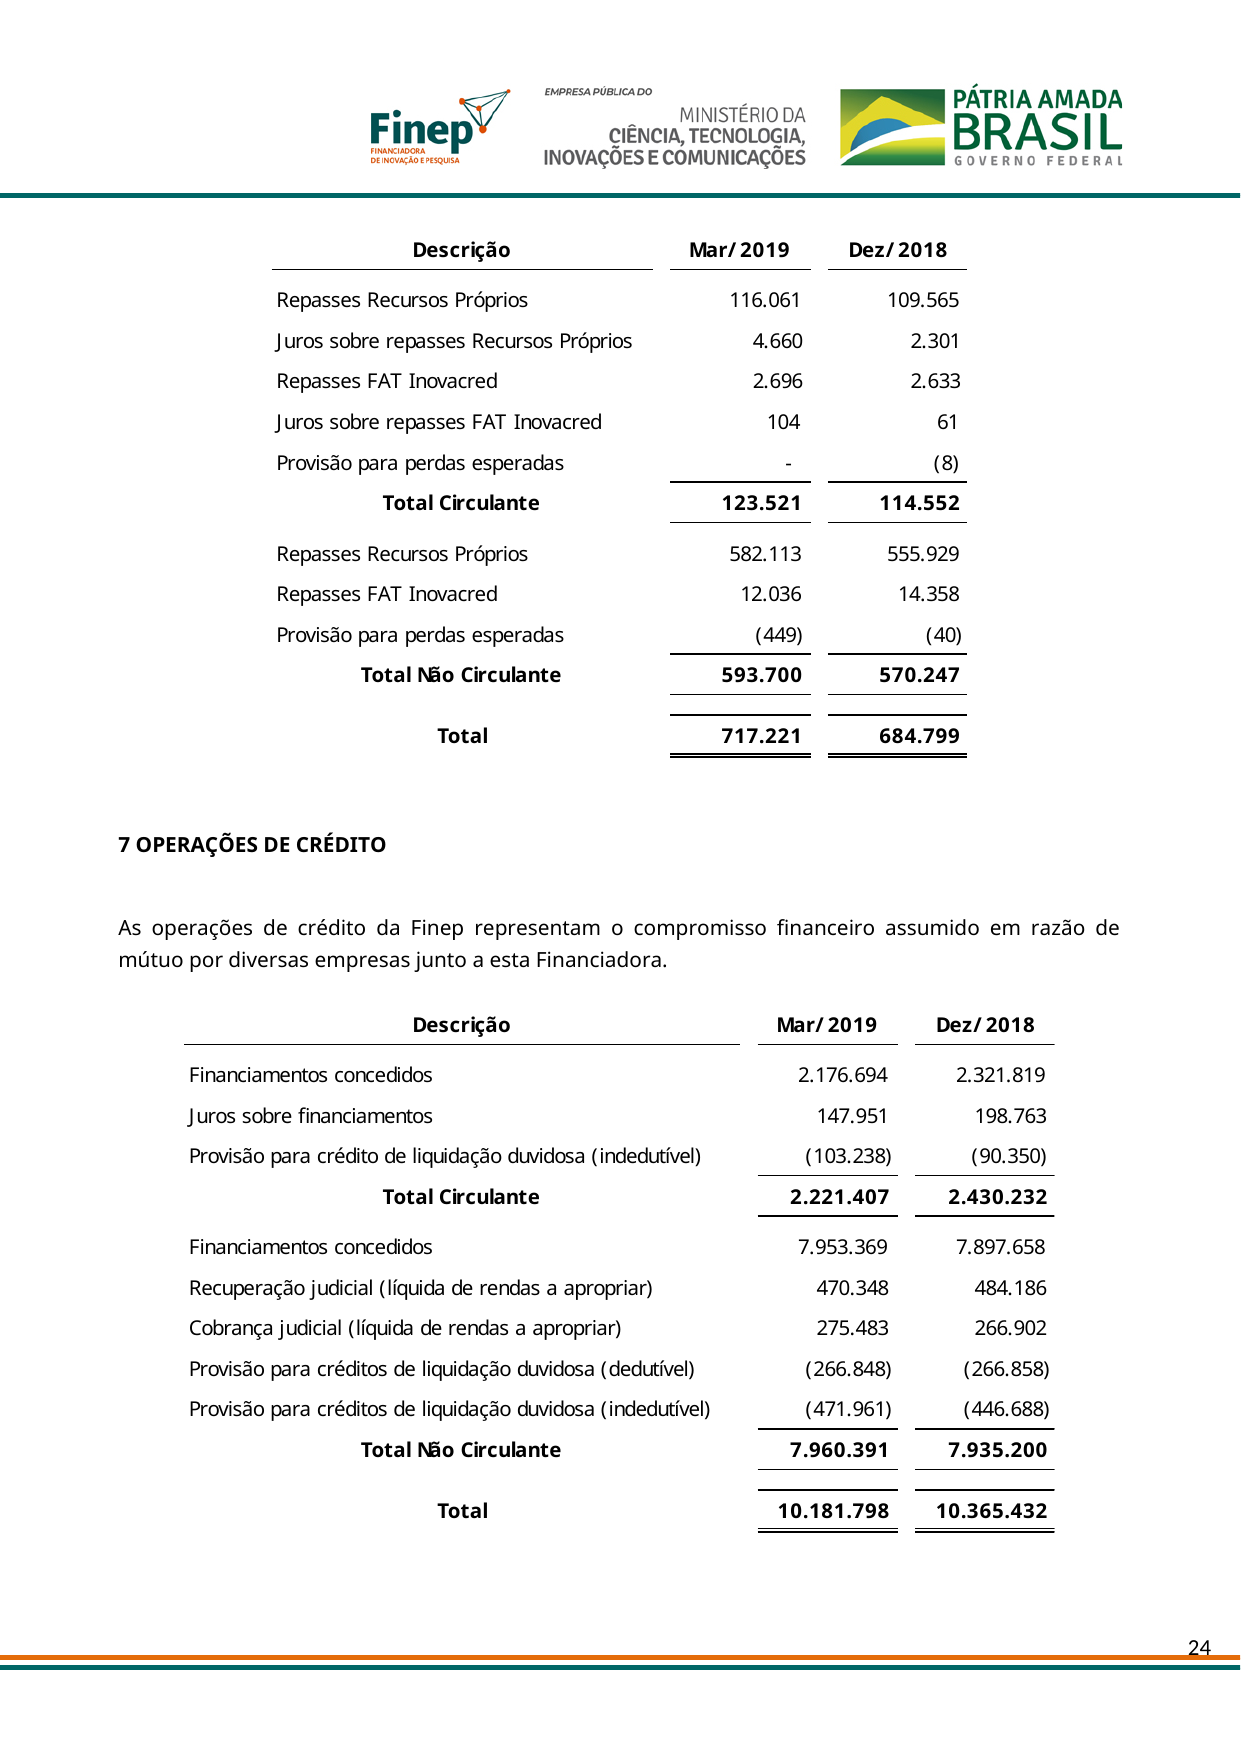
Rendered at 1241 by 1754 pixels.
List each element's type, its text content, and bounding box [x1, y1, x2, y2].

subtitle 7 OPERAÇÕES DE CRÉDITO [118, 830, 1122, 859]
text As operações de crédito da Finep representam o compromisso financeiro assumido em razão de mútuo por diversas empresas junto a esta Financiadora. [118, 913, 1122, 974]
